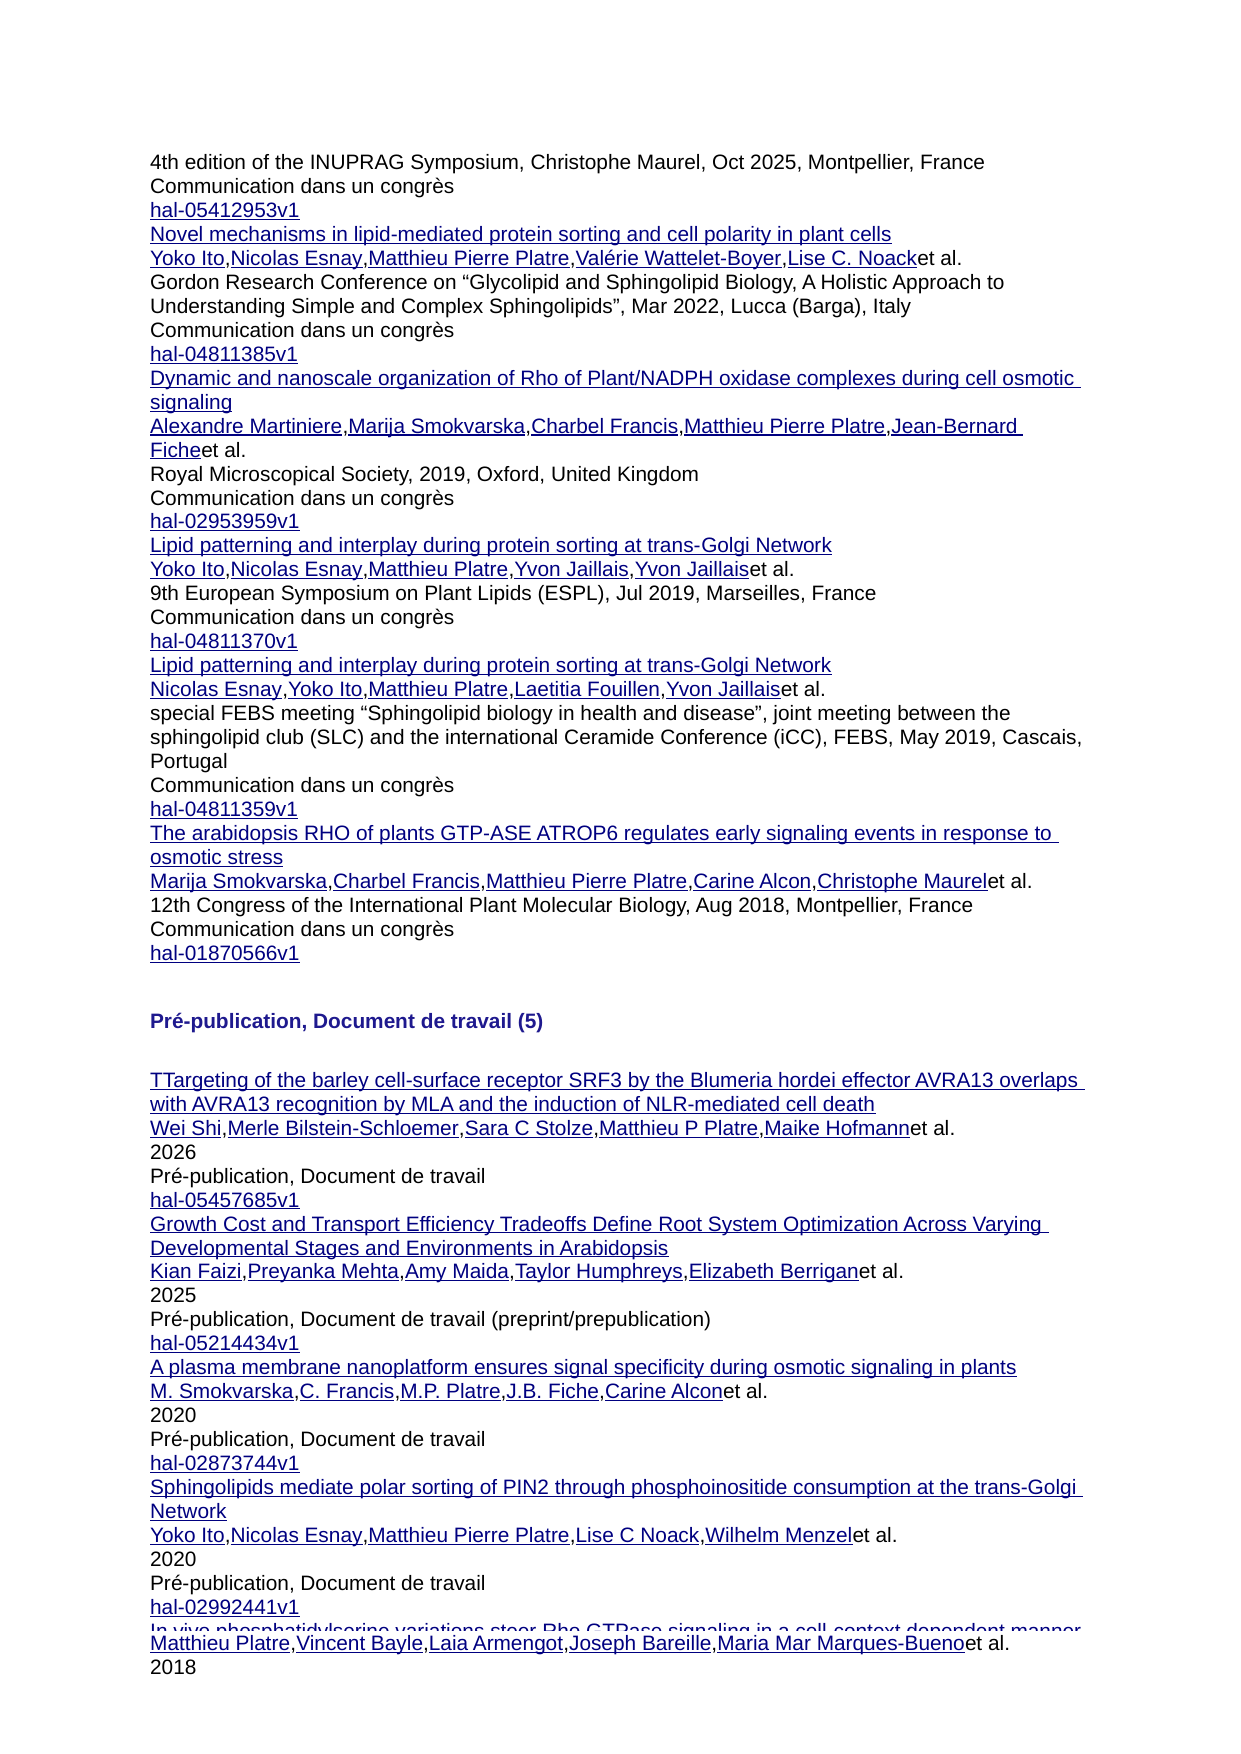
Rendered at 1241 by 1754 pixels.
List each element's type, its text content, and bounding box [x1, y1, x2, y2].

table_cell Dynamic and nanoscale organization of Rho of Plant/NADPH oxidase complexes during cell osmotic signaling Alexandre Martiniere,Marija Smokvarska,Charbel Francis,Matthieu Pierre Platre,Jean-Bernard Ficheet al. Royal Microscopical Society, 2019, Oxford, United Kingdom Communication dans un congrès hal-02953959v1 [150, 366, 1090, 533]
table_cell Lipid patterning and interplay during protein sorting at trans-­Golgi Network Yoko Ito,Nicolas Esnay,Matthieu Platre,Yvon Jaillais,Yvon Jaillaiset al. 9th European Symposium on Plant Lipids (ESPL), Jul 2019, Marseilles, France Communication dans un congrès hal-04811370v1 [150, 533, 1090, 653]
subtitle Pré-publication, Document de travail (5) [150, 1009, 1090, 1033]
table_cell The arabidopsis RHO of plants GTP-ASE ATROP6 regulates early signaling events in response to osmotic stress Marija Smokvarska,Charbel Francis,Matthieu Pierre Platre,Carine Alcon,Christophe Maurelet al. 12th Congress of the International Plant Molecular Biology, Aug 2018, Montpellier, France Communication dans un congrès hal-01870566v1 [150, 821, 1090, 964]
table_cell 4th edition of the INUPRAG Symposium, Christophe Maurel, Oct 2025, Montpellier, France Communication dans un congrès hal-05412953v1 [150, 150, 1090, 222]
table_cell In vivo phosphatidylserine variations steer Rho GTPase signaling in a cell-context dependent manner Matthieu Platre,Vincent Bayle,Laia Armengot,Joseph Bareille,Maria Mar Marques-Buenoet al. 2018 [150, 1619, 1090, 1679]
table_cell Growth Cost and Transport Efficiency Tradeoffs Define Root System Optimization Across Varying Developmental Stages and Environments in Arabidopsis Kian Faizi,Preyanka Mehta,Amy Maida,Taylor Humphreys,Elizabeth Berriganet al. 2025 Pré-publication, Document de travail (preprint/prepublication) hal-05214434v1 [150, 1211, 1090, 1355]
table_cell Sphingolipids mediate polar sorting of PIN2 through phosphoinositide consumption at the trans-Golgi Network Yoko Ito,Nicolas Esnay,Matthieu Pierre Platre,Lise C Noack,Wilhelm Menzelet al. 2020 Pré-publication, Document de travail hal-02992441v1 [150, 1475, 1090, 1619]
table_cell Novel mechanisms in lipid-mediated protein sorting and cell polarity in plant cells Yoko Ito,Nicolas Esnay,Matthieu Pierre Platre,Valérie Wattelet-Boyer,Lise C. Noacket al. Gordon Research Conference on “Glycolipid and Sphingolipid Biology, A Holistic Approach to Understanding Simple and Complex Sphingolipids”, Mar 2022, Lucca (Barga), Italy Communication dans un congrès hal-04811385v1 [150, 222, 1090, 366]
table_cell Lipid patterning and interplay during protein sorting at trans-Golgi Network Nicolas Esnay,Yoko Ito,Matthieu Platre,Laetitia Fouillen,Yvon Jaillaiset al. special FEBS meeting “Sphingolipid biology in health and disease”, joint meeting between the sphingolipid club (SLC) and the international Ceramide Conference (iCC), FEBS, May 2019, Cascais, Portugal Communication dans un congrès hal-04811359v1 [150, 653, 1090, 821]
table_cell A plasma membrane nanoplatform ensures signal specificity during osmotic signaling in plants M. Smokvarska,C. Francis,M.P. Platre,J.B. Fiche,Carine Alconet al. 2020 Pré-publication, Document de travail hal-02873744v1 [150, 1355, 1090, 1475]
table_header TTargeting of the barley cell-surface receptor SRF3 by the Blumeria hordei effector AVRA13 overlaps with AVRA13 recognition by MLA and the induction of NLR-mediated cell death Wei Shi,Merle Bilstein-Schloemer,Sara C Stolze,Matthieu P Platre,Maike Hofmannet al. 2026 Pré-publication, Document de travail hal-05457685v1 [150, 1068, 1090, 1211]
